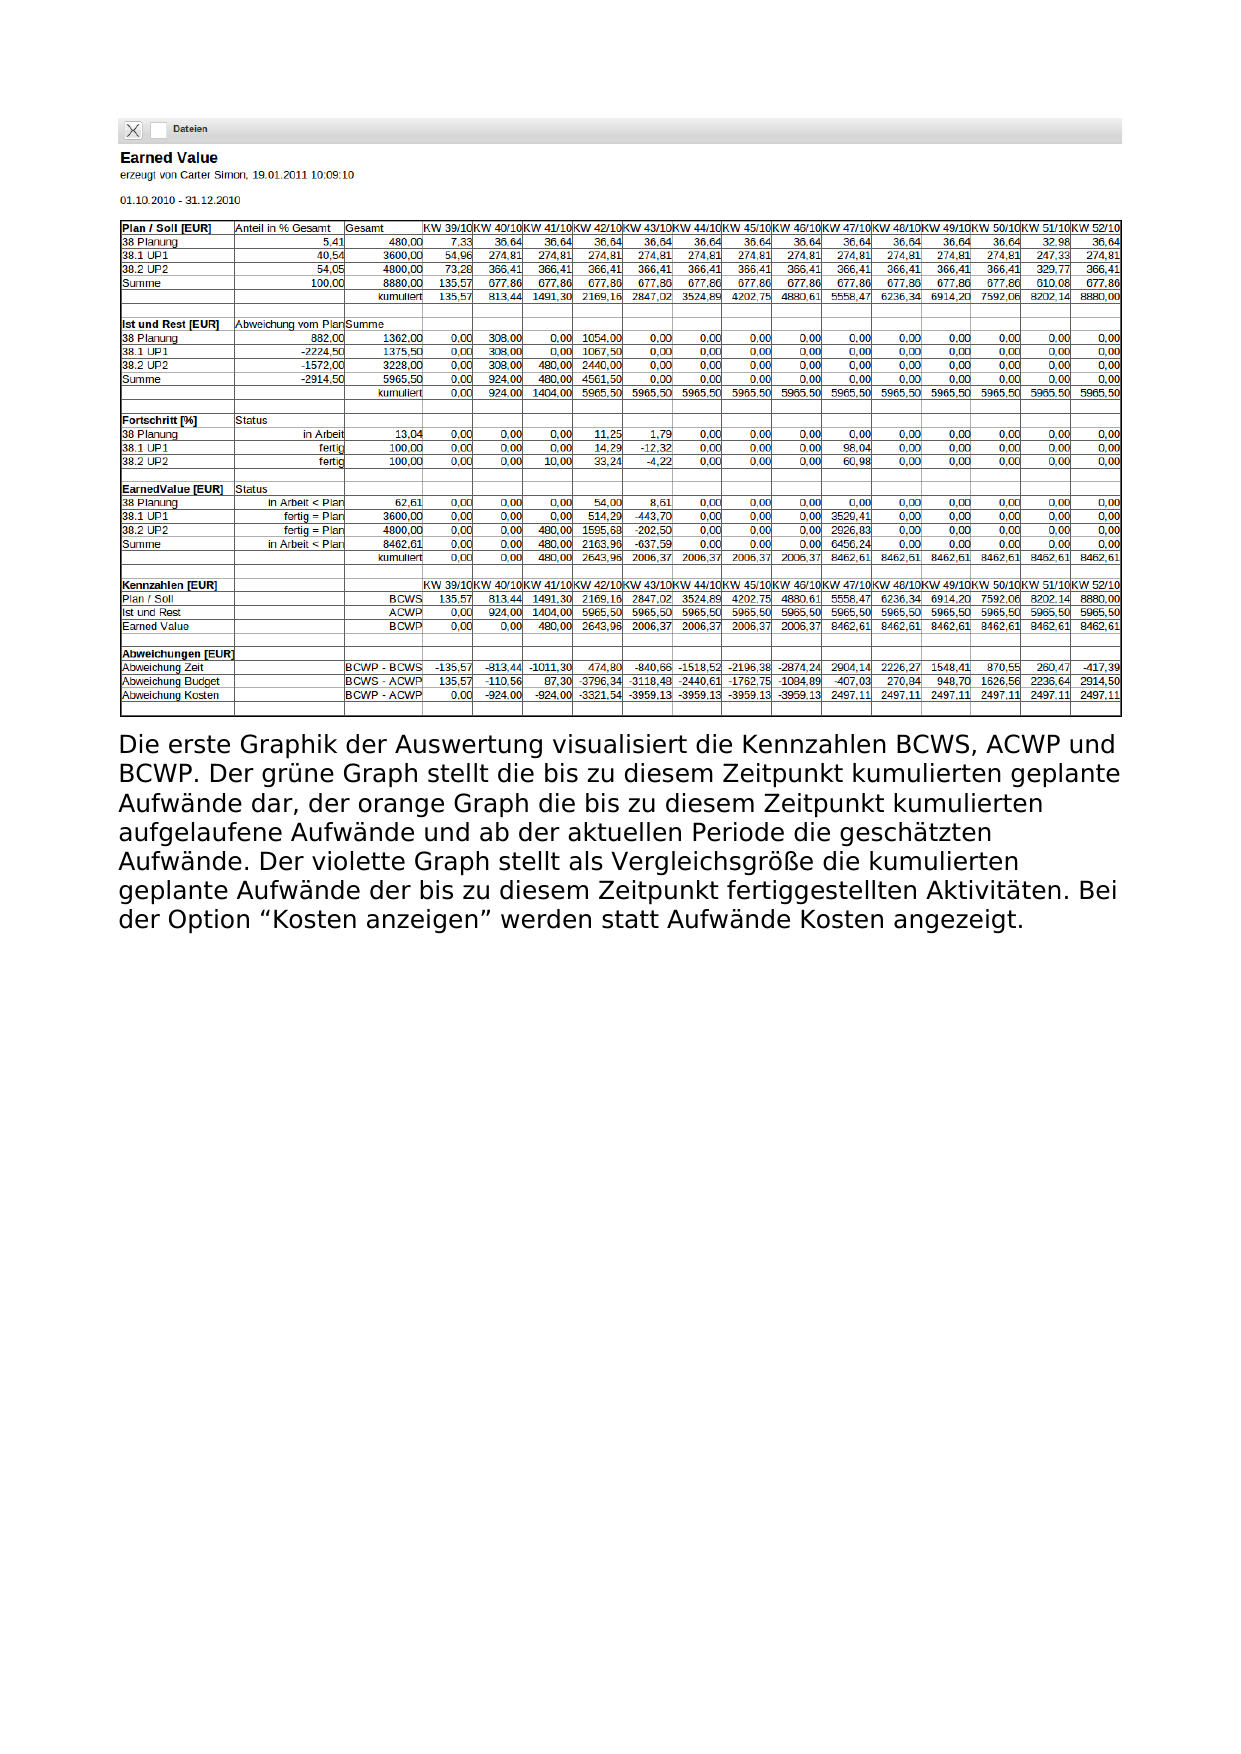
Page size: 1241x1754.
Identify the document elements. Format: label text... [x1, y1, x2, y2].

text Die erste Graphik der Auswertung visualisiert die Kennzahlen BCWS, ACWP und BCWP. Der grüne Graph stellt die bis zu diesem Zeitpunkt kumulierten geplante Aufwände dar, der orange Graph die bis zu diesem Zeitpunkt kumulierten aufgelaufene Aufwände und ab der aktuellen Periode die geschätzten Aufwände. Der violette Graph stellt als Vergleichsgröße die kumulierten geplante Aufwände der bis zu diesem Zeitpunkt fertiggestellten Aktivitäten. Bei der Option “Kosten anzeigen” werden statt Aufwände Kosten angezeigt. [118, 730, 1122, 934]
picture [118, 118, 1123, 718]
